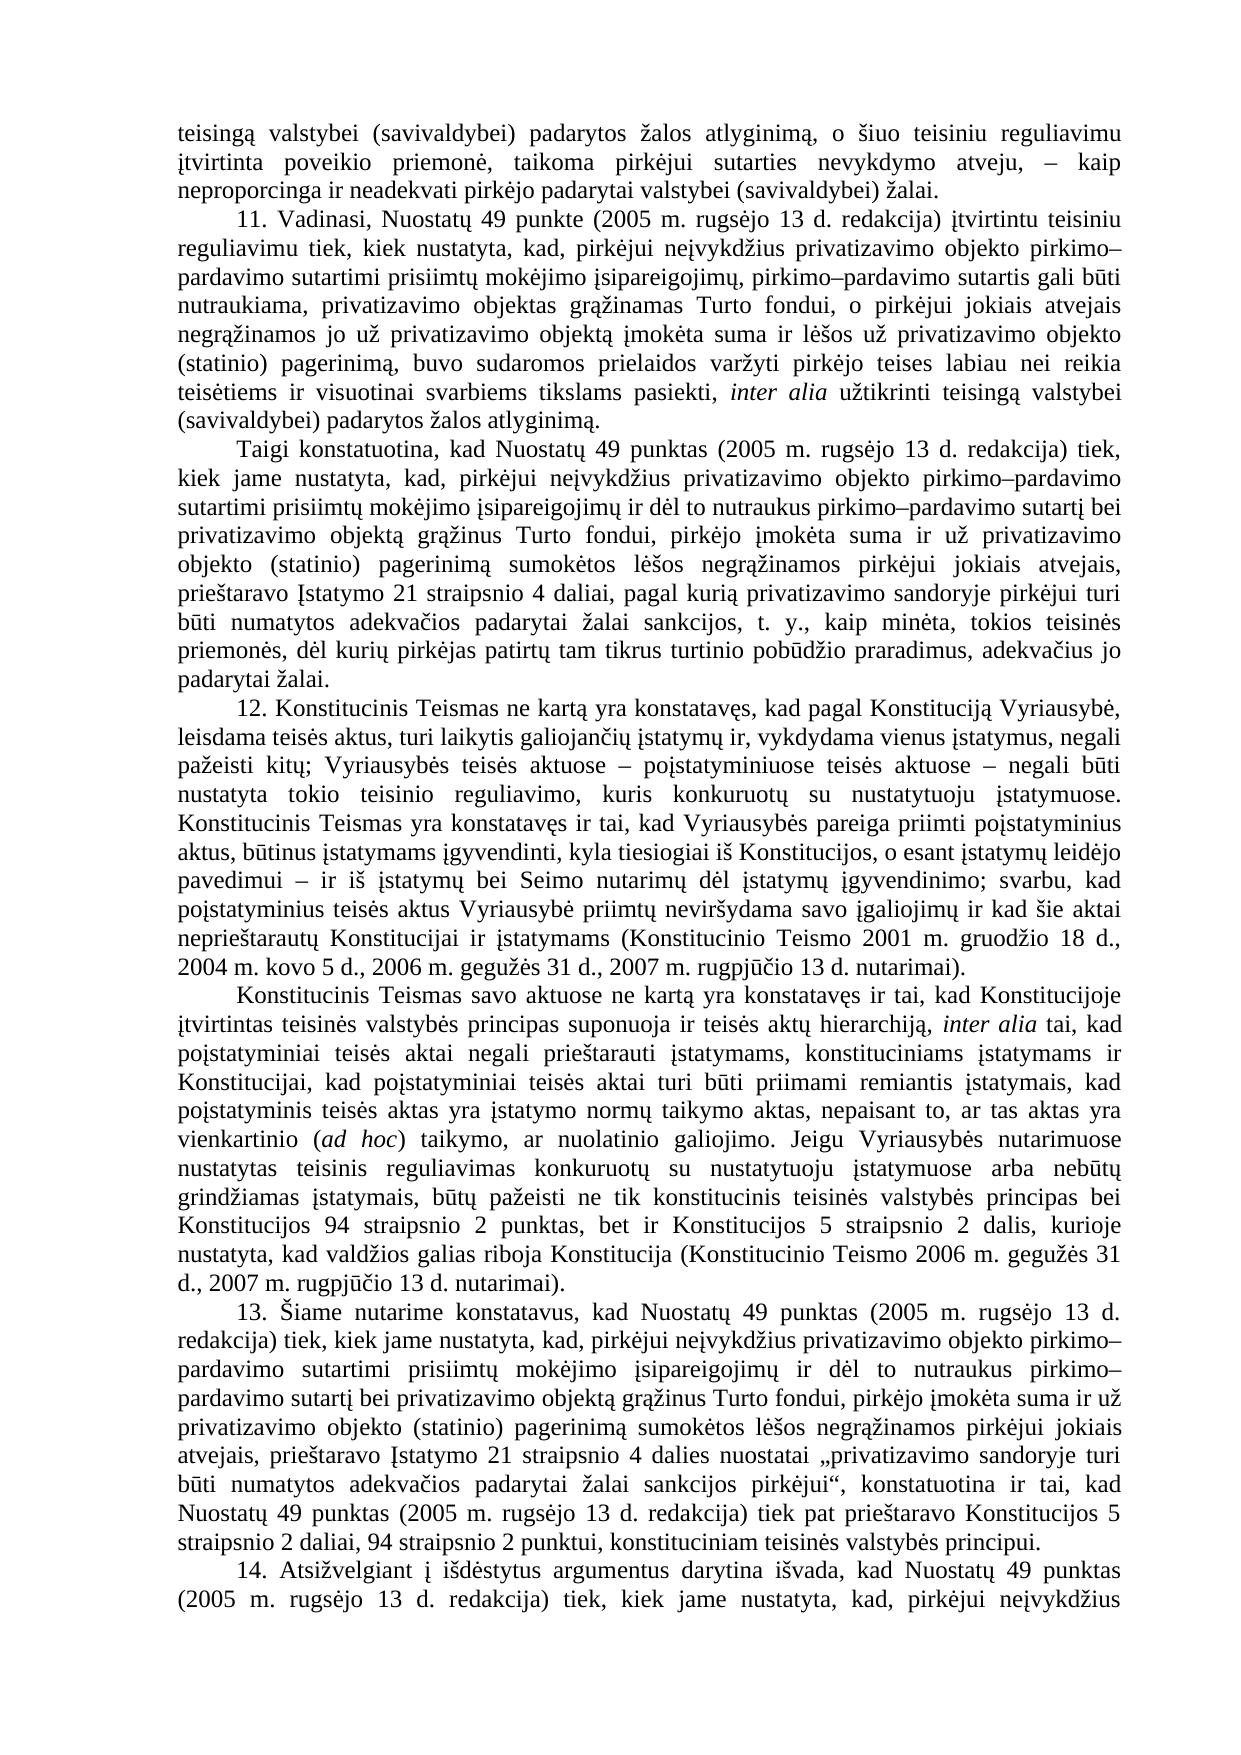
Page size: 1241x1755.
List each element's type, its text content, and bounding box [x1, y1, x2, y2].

text 11. Vadinasi, Nuostatų 49 punkte (2005 m. rugsėjo 13 d. redakcija) įtvirtintu teisiniu reguliavimu tiek, kiek nustatyta, kad, pirkėjui neįvykdžius privatizavimo objekto pirkimo–pardavimo sutartimi prisiimtų mokėjimo įsipareigojimų, pirkimo–pardavimo sutartis gali būti nutraukiama, privatizavimo objektas grąžinamas Turto fondui, o pirkėjui jokiais atvejais negrąžinamos jo už privatizavimo objektą įmokėta suma ir lėšos už privatizavimo objekto (statinio) pagerinimą, buvo sudaromos prielaidos varžyti pirkėjo teises labiau nei reikia teisėtiems ir visuotinai svarbiems tikslams pasiekti, inter alia užtikrinti teisingą valstybei (savivaldybei) padarytos žalos atlyginimą. [177, 204, 1122, 434]
text 13. Šiame nutarime konstatavus, kad Nuostatų 49 punktas (2005 m. rugsėjo 13 d. redakcija) tiek, kiek jame nustatyta, kad, pirkėjui neįvykdžius privatizavimo objekto pirkimo–pardavimo sutartimi prisiimtų mokėjimo įsipareigojimų ir dėl to nutraukus pirkimo–pardavimo sutartį bei privatizavimo objektą grąžinus Turto fondui, pirkėjo įmokėta suma ir už privatizavimo objekto (statinio) pagerinimą sumokėtos lėšos negrąžinamos pirkėjui jokiais atvejais, prieštaravo Įstatymo 21 straipsnio 4 dalies nuostatai „privatizavimo sandoryje turi būti numatytos adekvačios padarytai žalai sankcijos pirkėjui“, konstatuotina ir tai, kad Nuostatų 49 punktas (2005 m. rugsėjo 13 d. redakcija) tiek pat prieštaravo Konstitucijos 5 straipsnio 2 daliai, 94 straipsnio 2 punktui, konstituciniam teisinės valstybės principui. [177, 1297, 1122, 1556]
text 12. Konstitucinis Teismas ne kartą yra konstatavęs, kad pagal Konstituciją Vyriausybė, leisdama teisės aktus, turi laikytis galiojančių įstatymų ir, vykdydama vienus įstatymus, negali pažeisti kitų; Vyriausybės teisės aktuose – poįstatyminiuose teisės aktuose – negali būti nustatyta tokio teisinio reguliavimo, kuris konkuruotų su nustatytuoju įstatymuose. Konstitucinis Teismas yra konstatavęs ir tai, kad Vyriausybės pareiga priimti poįstatyminius aktus, būtinus įstatymams įgyvendinti, kyla tiesiogiai iš Konstitucijos, o esant įstatymų leidėjo pavedimui – ir iš įstatymų bei Seimo nutarimų dėl įstatymų įgyvendinimo; svarbu, kad poįstatyminius teisės aktus Vyriausybė priimtų neviršydama savo įgaliojimų ir kad šie aktai neprieštarautų Konstitucijai ir įstatymams (Konstitucinio Teismo 2001 m. gruodžio 18 d., 2004 m. kovo 5 d., 2006 m. gegužės 31 d., 2007 m. rugpjūčio 13 d. nutarimai). [177, 693, 1122, 981]
text Taigi konstatuotina, kad Nuostatų 49 punktas (2005 m. rugsėjo 13 d. redakcija) tiek, kiek jame nustatyta, kad, pirkėjui neįvykdžius privatizavimo objekto pirkimo–pardavimo sutartimi prisiimtų mokėjimo įsipareigojimų ir dėl to nutraukus pirkimo–pardavimo sutartį bei privatizavimo objektą grąžinus Turto fondui, pirkėjo įmokėta suma ir už privatizavimo objekto (statinio) pagerinimą sumokėtos lėšos negrąžinamos pirkėjui jokiais atvejais, prieštaravo Įstatymo 21 straipsnio 4 daliai, pagal kurią privatizavimo sandoryje pirkėjui turi būti numatytos adekvačios padarytai žalai sankcijos, t. y., kaip minėta, tokios teisinės priemonės, dėl kurių pirkėjas patirtų tam tikrus turtinio pobūdžio praradimus, adekvačius jo padarytai žalai. [177, 434, 1122, 693]
text Konstitucinis Teismas savo aktuose ne kartą yra konstatavęs ir tai, kad Konstitucijoje įtvirtintas teisinės valstybės principas suponuoja ir teisės aktų hierarchiją, inter alia tai, kad poįstatyminiai teisės aktai negali prieštarauti įstatymams, konstituciniams įstatymams ir Konstitucijai, kad poįstatyminiai teisės aktai turi būti priimami remiantis įstatymais, kad poįstatyminis teisės aktas yra įstatymo normų taikymo aktas, nepaisant to, ar tas aktas yra vienkartinio (ad hoc) taikymo, ar nuolatinio galiojimo. Jeigu Vyriausybės nutarimuose nustatytas teisinis reguliavimas konkuruotų su nustatytuoju įstatymuose arba nebūtų grindžiamas įstatymais, būtų pažeisti ne tik konstitucinis teisinės valstybės principas bei Konstitucijos 94 straipsnio 2 punktas, bet ir Konstitucijos 5 straipsnio 2 dalis, kurioje nustatyta, kad valdžios galias riboja Konstitucija (Konstitucinio Teismo 2006 m. gegužės 31 d., 2007 m. rugpjūčio 13 d. nutarimai). [177, 981, 1122, 1297]
text teisingą valstybei (savivaldybei) padarytos žalos atlyginimą, o šiuo teisiniu reguliavimu įtvirtinta poveikio priemonė, taikoma pirkėjui sutarties nevykdymo atveju, – kaip neproporcinga ir neadekvati pirkėjo padarytai valstybei (savivaldybei) žalai. [177, 118, 1122, 204]
text 14. Atsižvelgiant į išdėstytus argumentus darytina išvada, kad Nuostatų 49 punktas (2005 m. rugsėjo 13 d. redakcija) tiek, kiek jame nustatyta, kad, pirkėjui neįvykdžius [177, 1556, 1122, 1613]
